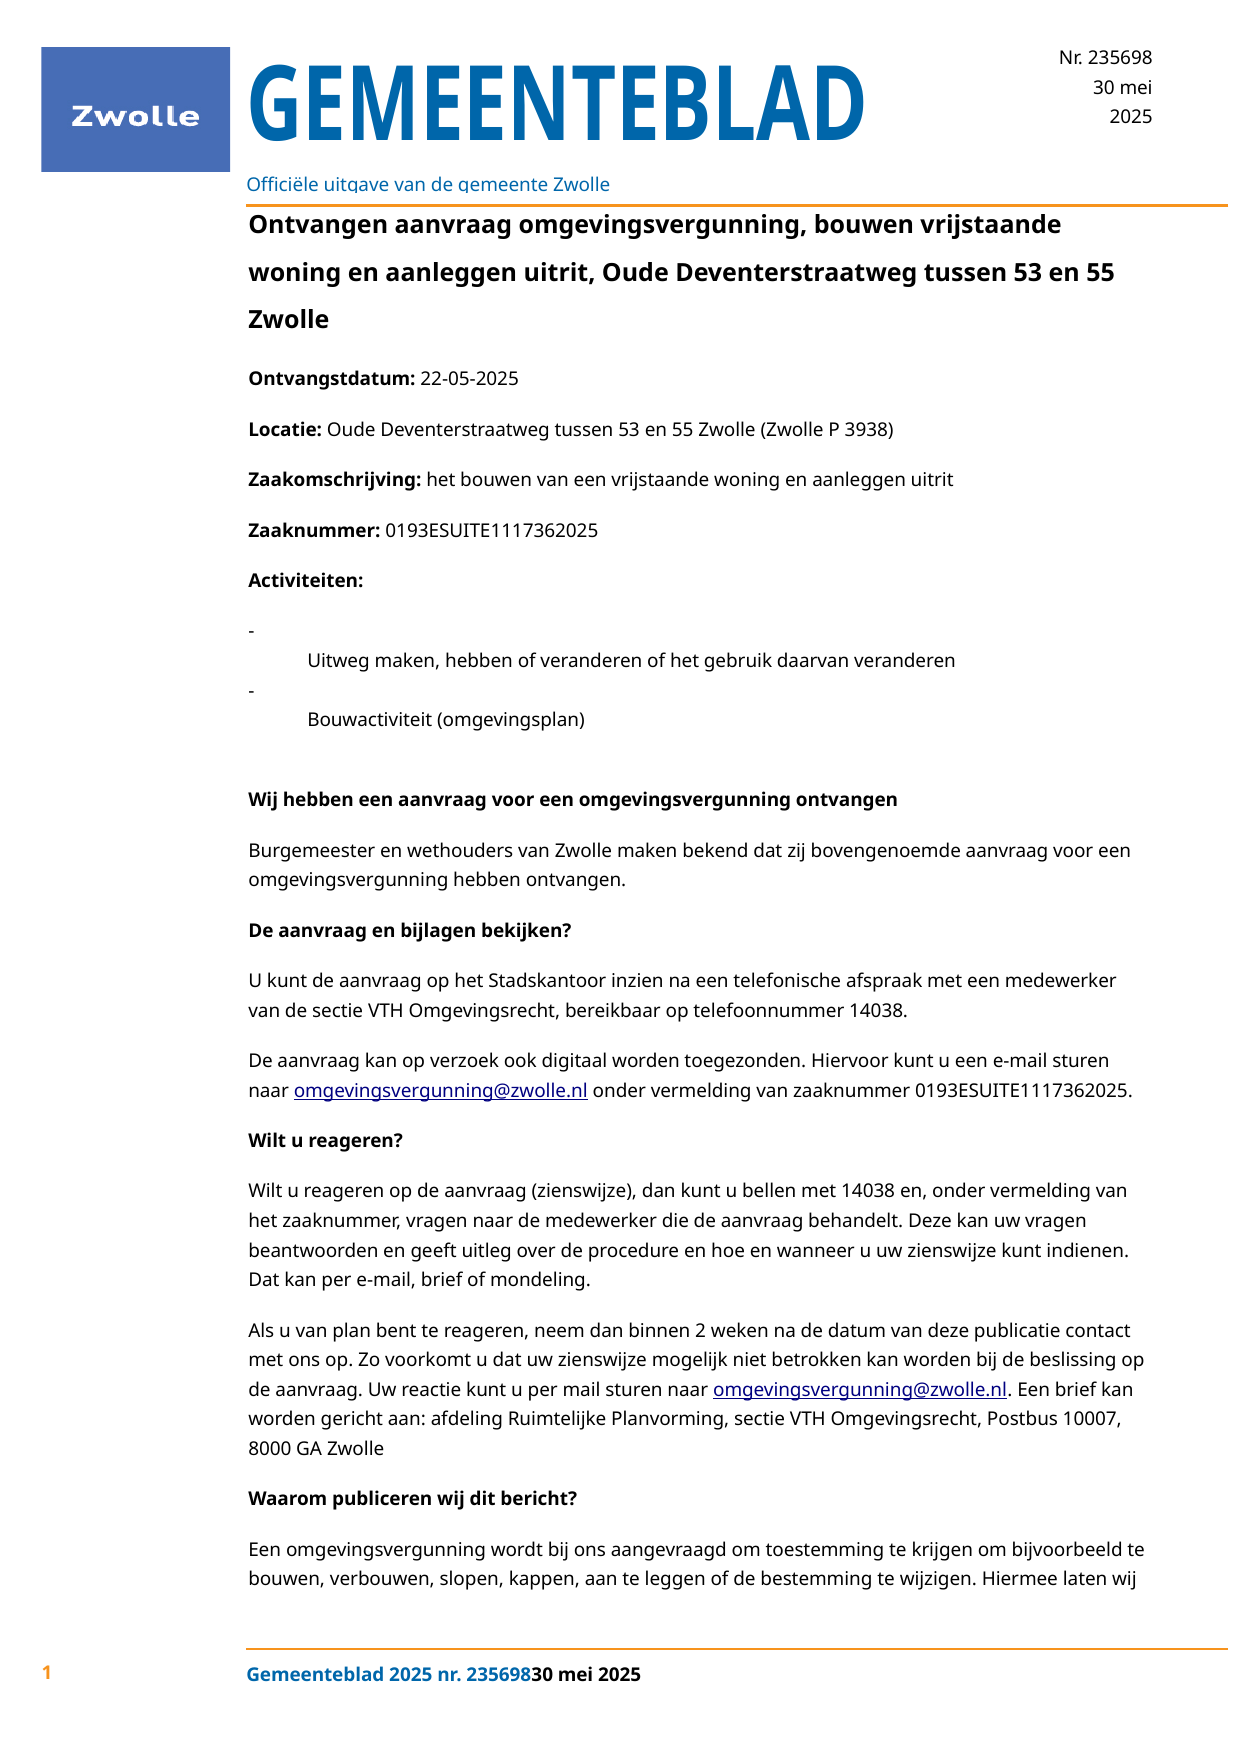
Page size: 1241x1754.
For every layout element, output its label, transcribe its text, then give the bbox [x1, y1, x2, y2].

list Bouwactiviteit (omgevingsplan) [248, 706, 1152, 732]
text U kunt de aanvraag op het Stadskantoor inzien na een telefonische afspraak met een medewerker van de sectie VTH Omgevingsrecht, bereikbaar op telefoonnummer 14038. [248, 967, 1152, 1022]
text Burgemeester en wethouders van Zwolle maken bekend dat zij bovengenoemde aanvraag voor een omgevingsvergunning hebben ontvangen. [248, 837, 1152, 892]
text De aanvraag en bijlagen bekijken? [248, 917, 1152, 942]
text Activiteiten: [248, 567, 1152, 593]
text Wij hebben een aanvraag voor een omgevingsvergunning ontvangen [248, 786, 1152, 812]
text Wilt u reageren? [248, 1127, 1152, 1153]
text Een omgevingsvergunning wordt bij ons aangevraagd om toestemming te krijgen om bijvoorbeeld te bouwen, verbouwen, slopen, kappen, aan te leggen of de bestemming te wijzigen. Hiermee laten wij [248, 1536, 1152, 1591]
text Waarom publiceren wij dit bericht? [248, 1486, 1152, 1511]
text Locatie: Oude Deventerstraatweg tussen 53 en 55 Zwolle (Zwolle P 3938) [248, 416, 1152, 442]
text Zaakomschrijving: het bouwen van een vrijstaande woning en aanleggen uitrit [248, 466, 1152, 492]
text Ontvangen aanvraag omgevingsvergunning, bouwen vrijstaande woning en aanleggen uitrit, Oude Deventerstraatweg tussen 53 en 55 Zwolle [248, 207, 1152, 336]
text Ontvangstdatum: 22-05-2025 [248, 366, 1152, 391]
text Zaaknummer: 0193ESUITE1117362025 [248, 517, 1152, 542]
text De aanvraag kan op verzoek ook digitaal worden toegezonden. Hiervoor kunt u een e-mail sturen naar omgevingsvergunning@zwolle.nl onder vermelding van zaaknummer 0193ESUITE1117362025. [248, 1047, 1152, 1102]
text Als u van plan bent te reageren, neem dan binnen 2 weken na de datum van deze publicatie contact met ons op. Zo voorkomt u dat uw zienswijze mogelijk niet betrokken kan worden bij de beslissing op de aanvraag. Uw reactie kunt u per mail sturen naar omgevingsvergunning@zwolle.nl. Een brief kan worden gericht aan: afdeling Ruimtelijke Planvorming, sectie VTH Omgevingsrecht, Postbus 10007, 8000 GA Zwolle [248, 1317, 1152, 1461]
list Uitweg maken, hebben of veranderen of het gebruik daarvan veranderen [248, 647, 1152, 673]
text Wilt u reageren op de aanvraag (zienswijze), dan kunt u bellen met 14038 en, onder vermelding van het zaaknummer, vragen naar de medewerker die de aanvraag behandelt. Deze kan uw vragen beantwoorden en geeft uitleg over de procedure en hoe en wanneer u uw zienswijze kunt indienen. Dat kan per e-mail, brief of mondeling. [248, 1178, 1152, 1292]
picture [41, 47, 231, 172]
